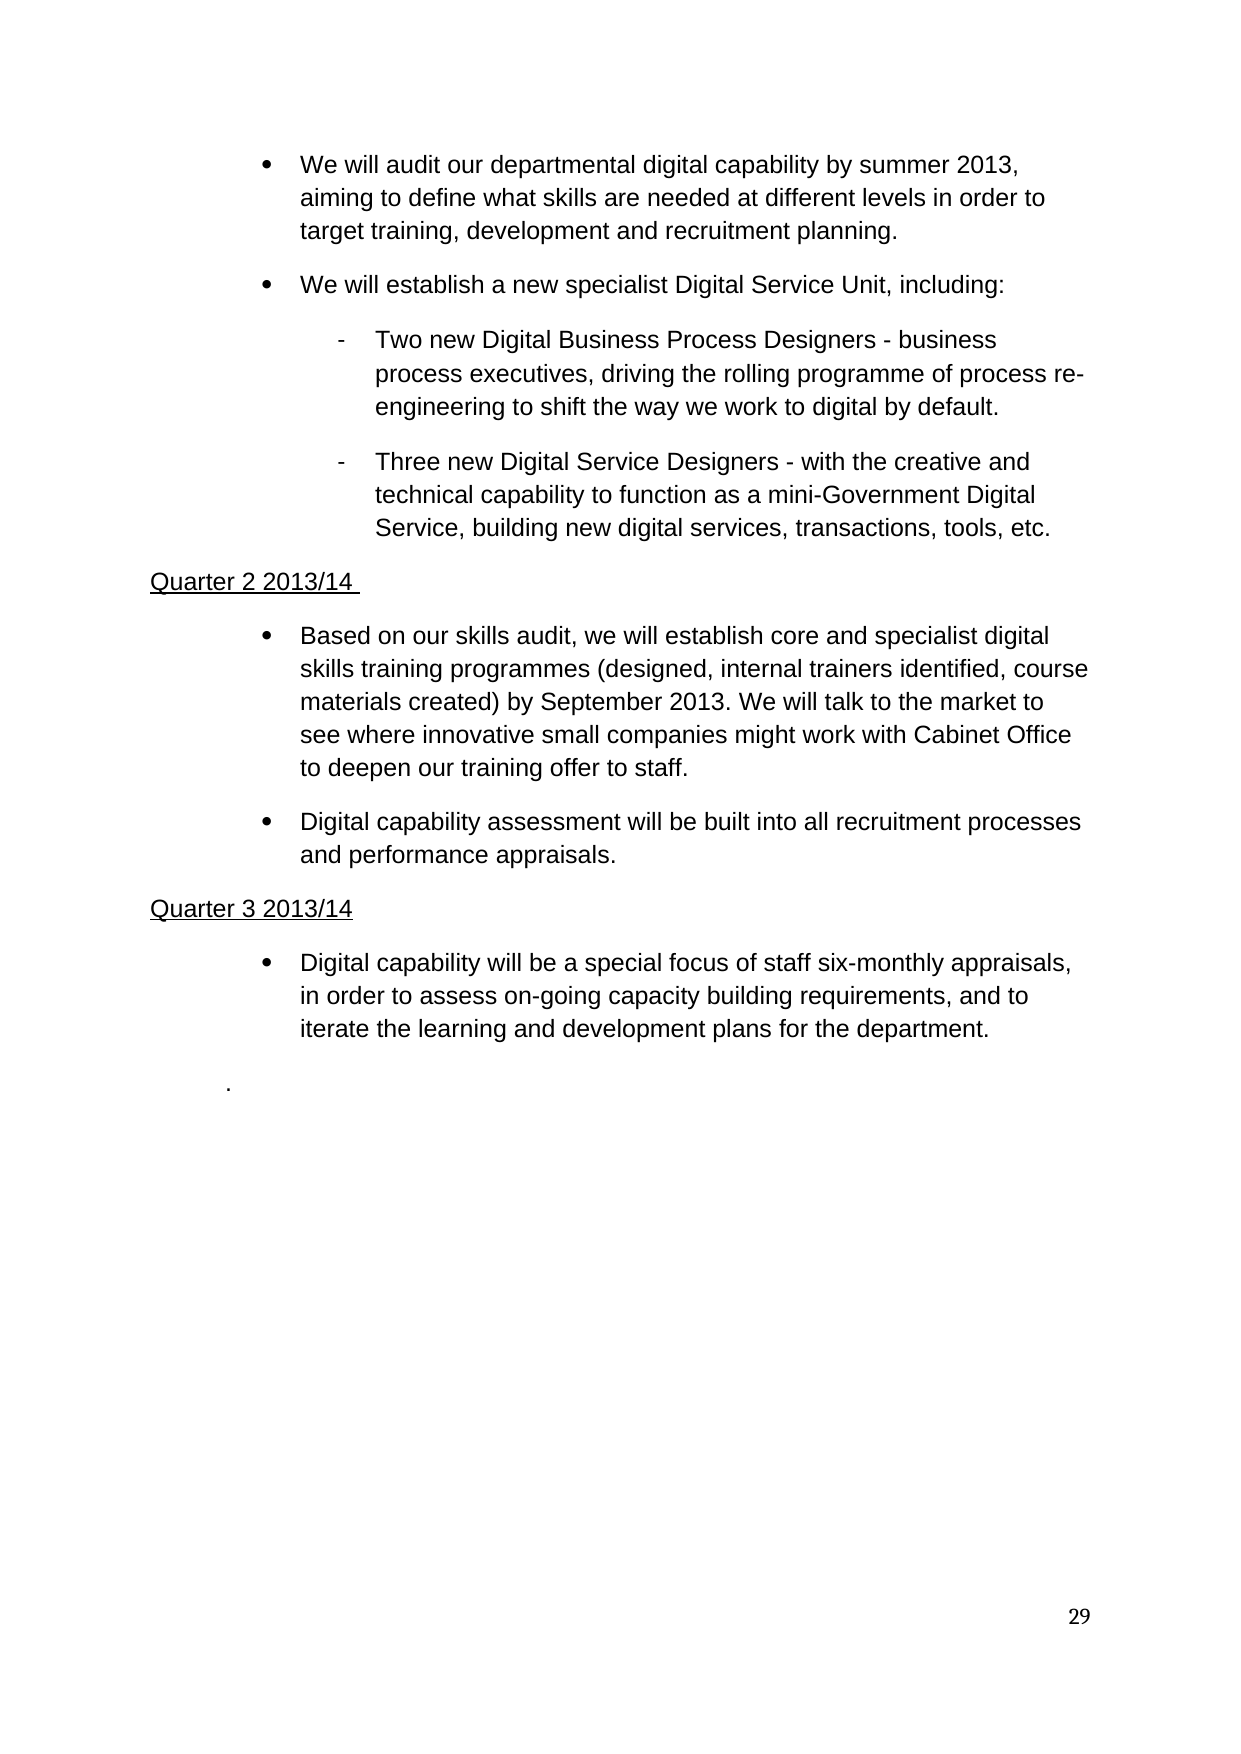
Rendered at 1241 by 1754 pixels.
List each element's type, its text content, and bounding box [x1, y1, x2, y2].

list Two new Digital Business Process Designers - business process executives, driving the rolling programme of process re-engineering to shift the way we work to digital by default. [337, 324, 1090, 421]
list Digital capability assessment will be built into all recruitment processes and performance appraisals. [262, 807, 1090, 869]
list We will audit our departmental digital capability by summer 2013, aiming to define what skills are needed at different levels in order to target training, development and recruitment planning. [262, 150, 1090, 245]
list . [225, 1068, 1090, 1097]
list Three new Digital Service Designers - with the creative and technical capability to function as a mini-Government Digital Service, building new digital services, transactions, tools, etc. [337, 446, 1090, 542]
text Quarter 3 2013/14 [150, 894, 1090, 923]
list We will establish a new specialist Digital Service Unit, including: [262, 270, 1090, 299]
list Digital capability will be a special focus of staff six-monthly appraisals, in order to assess on-going capacity building requirements, and to iterate the learning and development plans for the department. [262, 948, 1090, 1043]
text Quarter 2 2013/14 [150, 567, 1090, 596]
list Based on our skills audit, we will establish core and specialist digital skills training programmes (designed, internal trainers identified, course materials created) by September 2013. We will talk to the market to see where innovative small companies might work with Cabinet Office to deepen our training offer to staff. [262, 621, 1090, 782]
